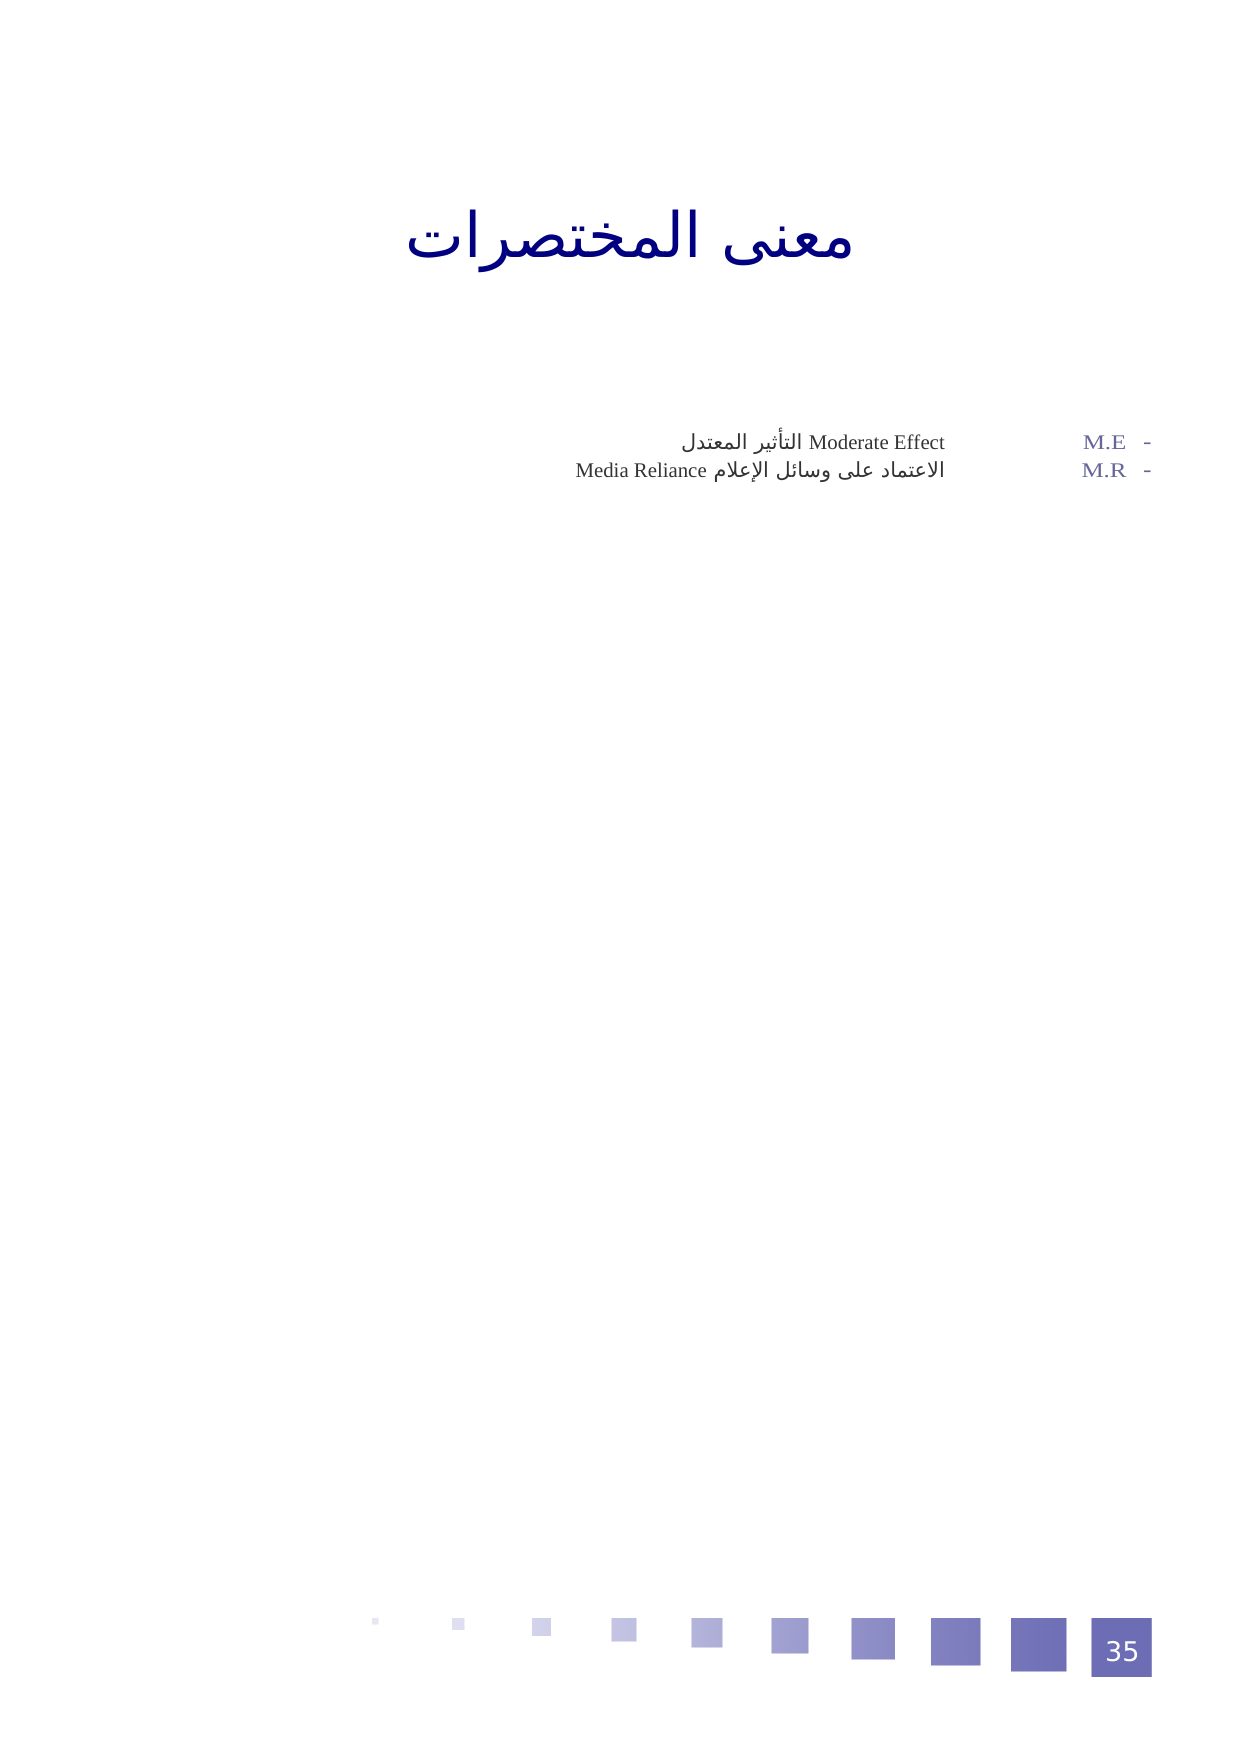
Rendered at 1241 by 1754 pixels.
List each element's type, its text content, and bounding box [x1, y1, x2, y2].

picture [177, 1618, 1152, 1677]
title معنى المختصرات [213, 199, 856, 272]
text - M.R الاعتماد على وسائل الإعلام Media Reliance [177, 458, 1152, 483]
text - M.E Moderate Effect التأثير المعتدل [177, 430, 1152, 454]
